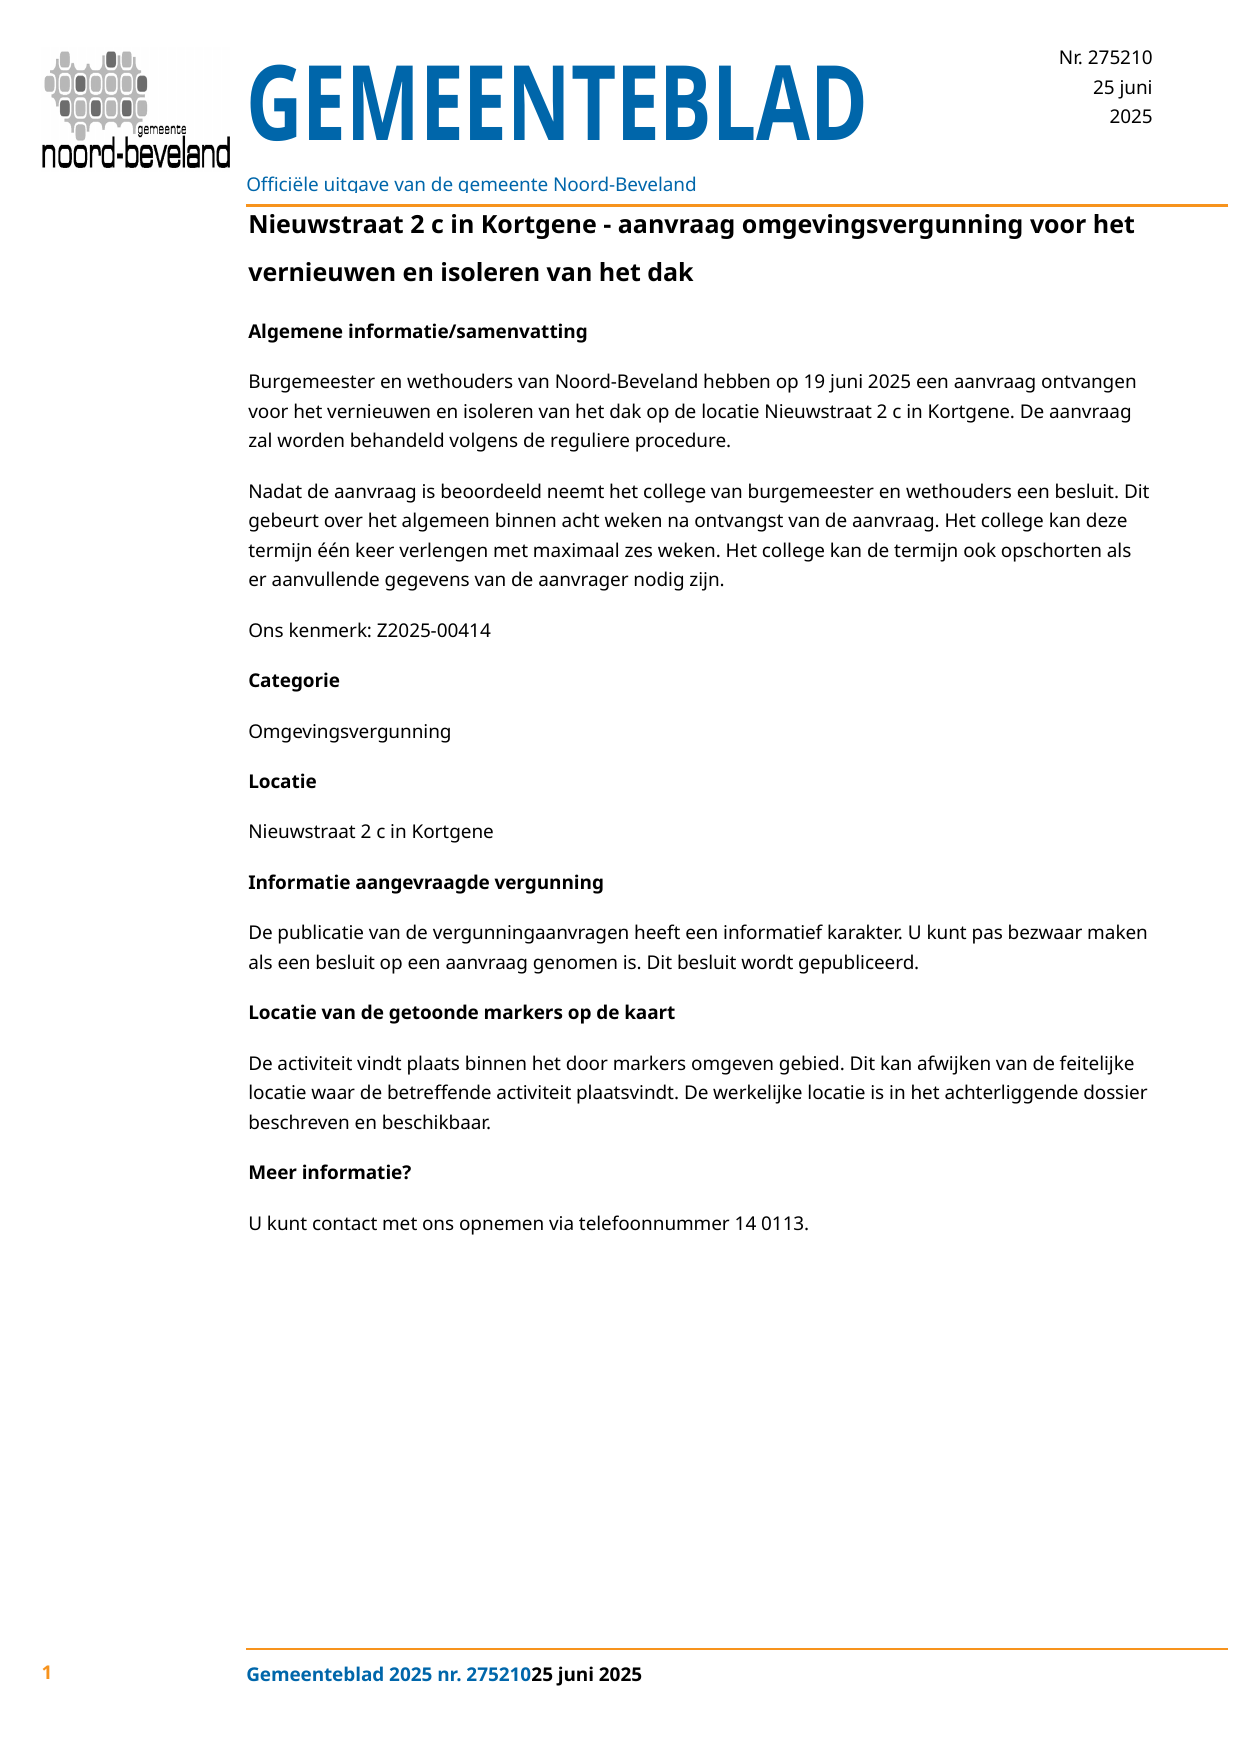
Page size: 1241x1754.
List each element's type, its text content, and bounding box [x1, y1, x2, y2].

text Omgevingsvergunning [248, 718, 1152, 744]
text Meer informatie? [248, 1159, 1152, 1185]
text Nadat de aanvraag is beoordeeld neemt het college van burgemeester en wethouders een besluit. Dit gebeurt over het algemeen binnen acht weken na ontvangst van de aanvraag. Het college kan deze termijn één keer verlengen met maximaal zes weken. Het college kan de termijn ook opschorten als er aanvullende gegevens van de aanvrager nodig zijn. [248, 478, 1152, 592]
text Nieuwstraat 2 c in Kortgene [248, 819, 1152, 844]
text Ons kenmerk: Z2025-00414 [248, 617, 1152, 643]
text Locatie van de getoonde markers op de kaart [248, 999, 1152, 1025]
text Burgemeester en wethouders van Noord-Beveland hebben op 19 juni 2025 een aanvraag ontvangen voor het vernieuwen en isoleren van het dak op de locatie Nieuwstraat 2 c in Kortgene. De aanvraag zal worden behandeld volgens de reguliere procedure. [248, 368, 1152, 453]
text Categorie [248, 667, 1152, 693]
text Informatie aangevraagde vergunning [248, 869, 1152, 895]
text Locatie [248, 768, 1152, 794]
text Nieuwstraat 2 c in Kortgene - aanvraag omgevingsvergunning voor het vernieuwen en isoleren van het dak [248, 207, 1152, 288]
picture [41, 47, 231, 172]
text Algemene informatie/samenvatting [248, 318, 1152, 344]
text De publicatie van de vergunningaanvragen heeft een informatief karakter. U kunt pas bezwaar maken als een besluit op een aanvraag genomen is. Dit besluit wordt gepubliceerd. [248, 919, 1152, 975]
text De activiteit vindt plaats binnen het door markers omgeven gebied. Dit kan afwijken van de feitelijke locatie waar de betreffende activiteit plaatsvindt. De werkelijke locatie is in het achterliggende dossier beschreven en beschikbaar. [248, 1050, 1152, 1135]
text U kunt contact met ons opnemen via telefoonnummer 14 0113. [248, 1210, 1152, 1236]
